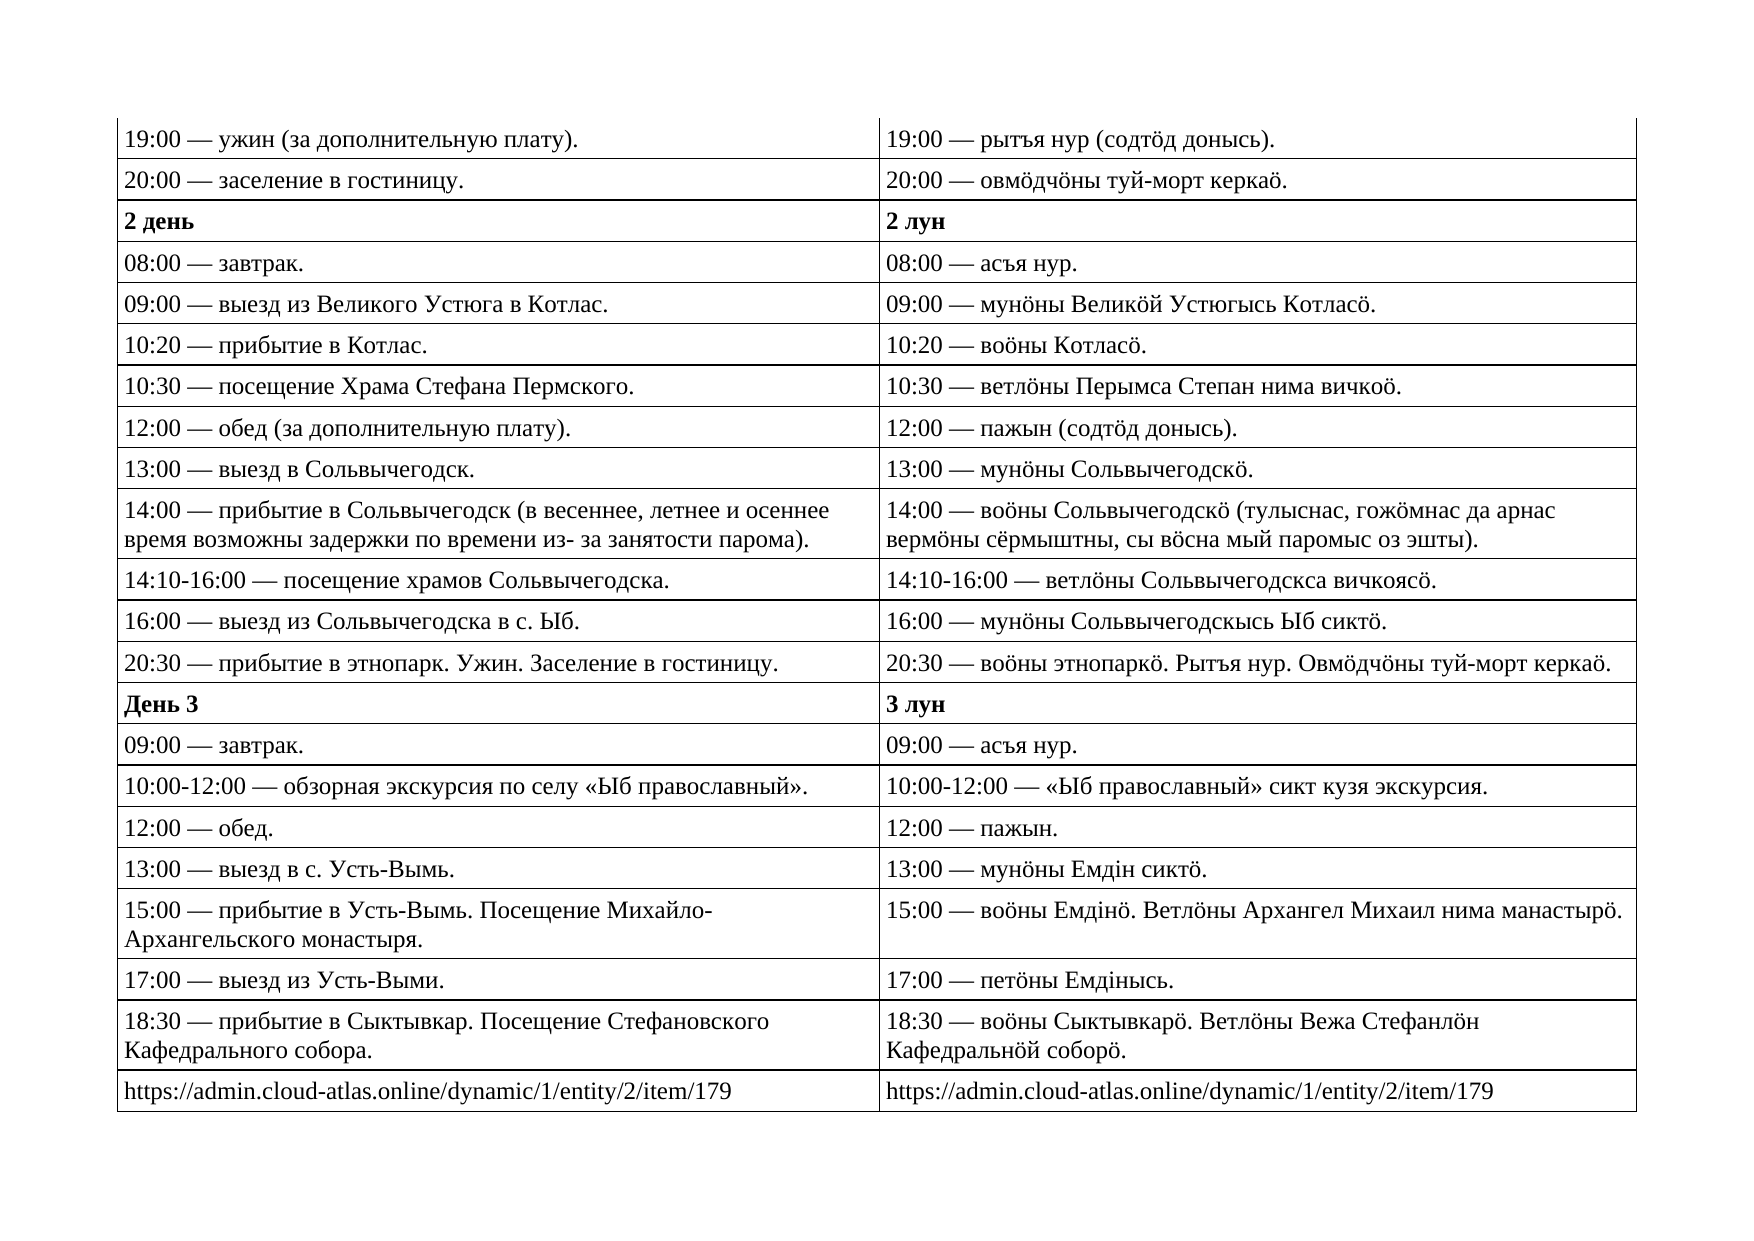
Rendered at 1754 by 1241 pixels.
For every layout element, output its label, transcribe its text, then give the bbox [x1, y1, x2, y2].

table_cell 14:00 — воӧны Сольвычегодскӧ (тулыснас, гожӧмнас да арнас вермӧны сёрмыштны, сы вӧсна мый паромыс оз эшты). [880, 489, 1636, 558]
table_cell 19:00 — рытъя нур (содтӧд донысь). [880, 118, 1636, 158]
table_cell 14:00 — прибытие в Сольвычегодск (в весеннее, летнее и осеннее время возможны задержки по времени из- за занятости парома). [118, 489, 879, 558]
table_cell 12:00 — пажын (содтӧд донысь). [880, 407, 1636, 447]
table_cell 2 лун [880, 201, 1636, 241]
table_cell 09:00 — асъя нур. [880, 724, 1636, 764]
table_cell 13:00 — выезд в с. Усть-Вымь. [118, 848, 879, 888]
table_cell https://admin.cloud-atlas.online/dynamic/1/entity/2/item/179 [880, 1071, 1636, 1111]
table_cell 2 день [118, 201, 879, 241]
table_cell 10:20 — прибытие в Котлас. [118, 324, 879, 364]
table_cell 12:00 — обед. [118, 807, 879, 847]
table_cell 09:00 — завтрак. [118, 724, 879, 764]
table_cell 3 лун [880, 683, 1636, 723]
table_cell 18:30 — прибытие в Сыктывкар. Посещение Стефановского Кафедрального собора. [118, 1001, 879, 1069]
table_cell День 3 [118, 683, 879, 723]
table_cell 10:30 — ветлӧны Перымса Степан нима вичкоӧ. [880, 366, 1636, 406]
table_cell 09:00 — выезд из Великого Устюга в Котлас. [118, 283, 879, 323]
table_cell 16:00 — мунӧны Сольвычегодскысь Ыб сиктӧ. [880, 601, 1636, 641]
table_cell 20:00 — заселение в гостиницу. [118, 159, 879, 199]
table_cell 10:20 — воӧны Котласӧ. [880, 324, 1636, 364]
table_cell 20:30 — воӧны этнопаркӧ. Рытъя нур. Овмӧдчӧны туй-морт керкаӧ. [880, 642, 1636, 682]
table_cell 16:00 — выезд из Сольвычегодска в с. Ыб. [118, 601, 879, 641]
table_cell 18:30 — воӧны Сыктывкарӧ. Ветлӧны Вежа Стефанлӧн Кафедральнӧй соборӧ. [880, 1001, 1636, 1069]
table_cell 14:10-16:00 — посещение храмов Сольвычегодска. [118, 559, 879, 599]
table_cell 13:00 — выезд в Сольвычегодск. [118, 448, 879, 488]
table_cell 20:00 — овмӧдчӧны туй-морт керкаӧ. [880, 159, 1636, 199]
table_cell 20:30 — прибытие в этнопарк. Ужин. Заселение в гостиницу. [118, 642, 879, 682]
table_cell 13:00 — мунӧны Емдін сиктӧ. [880, 848, 1636, 888]
table_cell 12:00 — обед (за дополнительную плату). [118, 407, 879, 447]
table_cell 15:00 — воӧны Емдінӧ. Ветлӧны Архангел Михаил нима манастырӧ. [880, 889, 1636, 958]
table_cell 10:30 — посещение Храма Стефана Пермского. [118, 366, 879, 406]
table_cell 09:00 — мунӧны Великӧй Устюгысь Котласӧ. [880, 283, 1636, 323]
table_cell 08:00 — асъя нур. [880, 242, 1636, 282]
table_cell 12:00 — пажын. [880, 807, 1636, 847]
table_cell 17:00 — петӧны Емдінысь. [880, 959, 1636, 999]
table_cell 10:00-12:00 — «Ыб православный» сикт кузя экскурсия. [880, 766, 1636, 806]
table_cell 19:00 — ужин (за дополнительную плату). [118, 118, 879, 158]
table_cell 17:00 — выезд из Усть-Выми. [118, 959, 879, 999]
table_cell 14:10-16:00 — ветлӧны Сольвычегодскса вичкоясӧ. [880, 559, 1636, 599]
table_cell 13:00 — мунӧны Сольвычегодскӧ. [880, 448, 1636, 488]
table_cell 08:00 — завтрак. [118, 242, 879, 282]
table_cell https://admin.cloud-atlas.online/dynamic/1/entity/2/item/179 [118, 1071, 879, 1111]
table_cell 10:00-12:00 — обзорная экскурсия по селу «Ыб православный». [118, 766, 879, 806]
table_cell 15:00 — прибытие в Усть-Вымь. Посещение Михайло-Архангельского монастыря. [118, 889, 879, 958]
